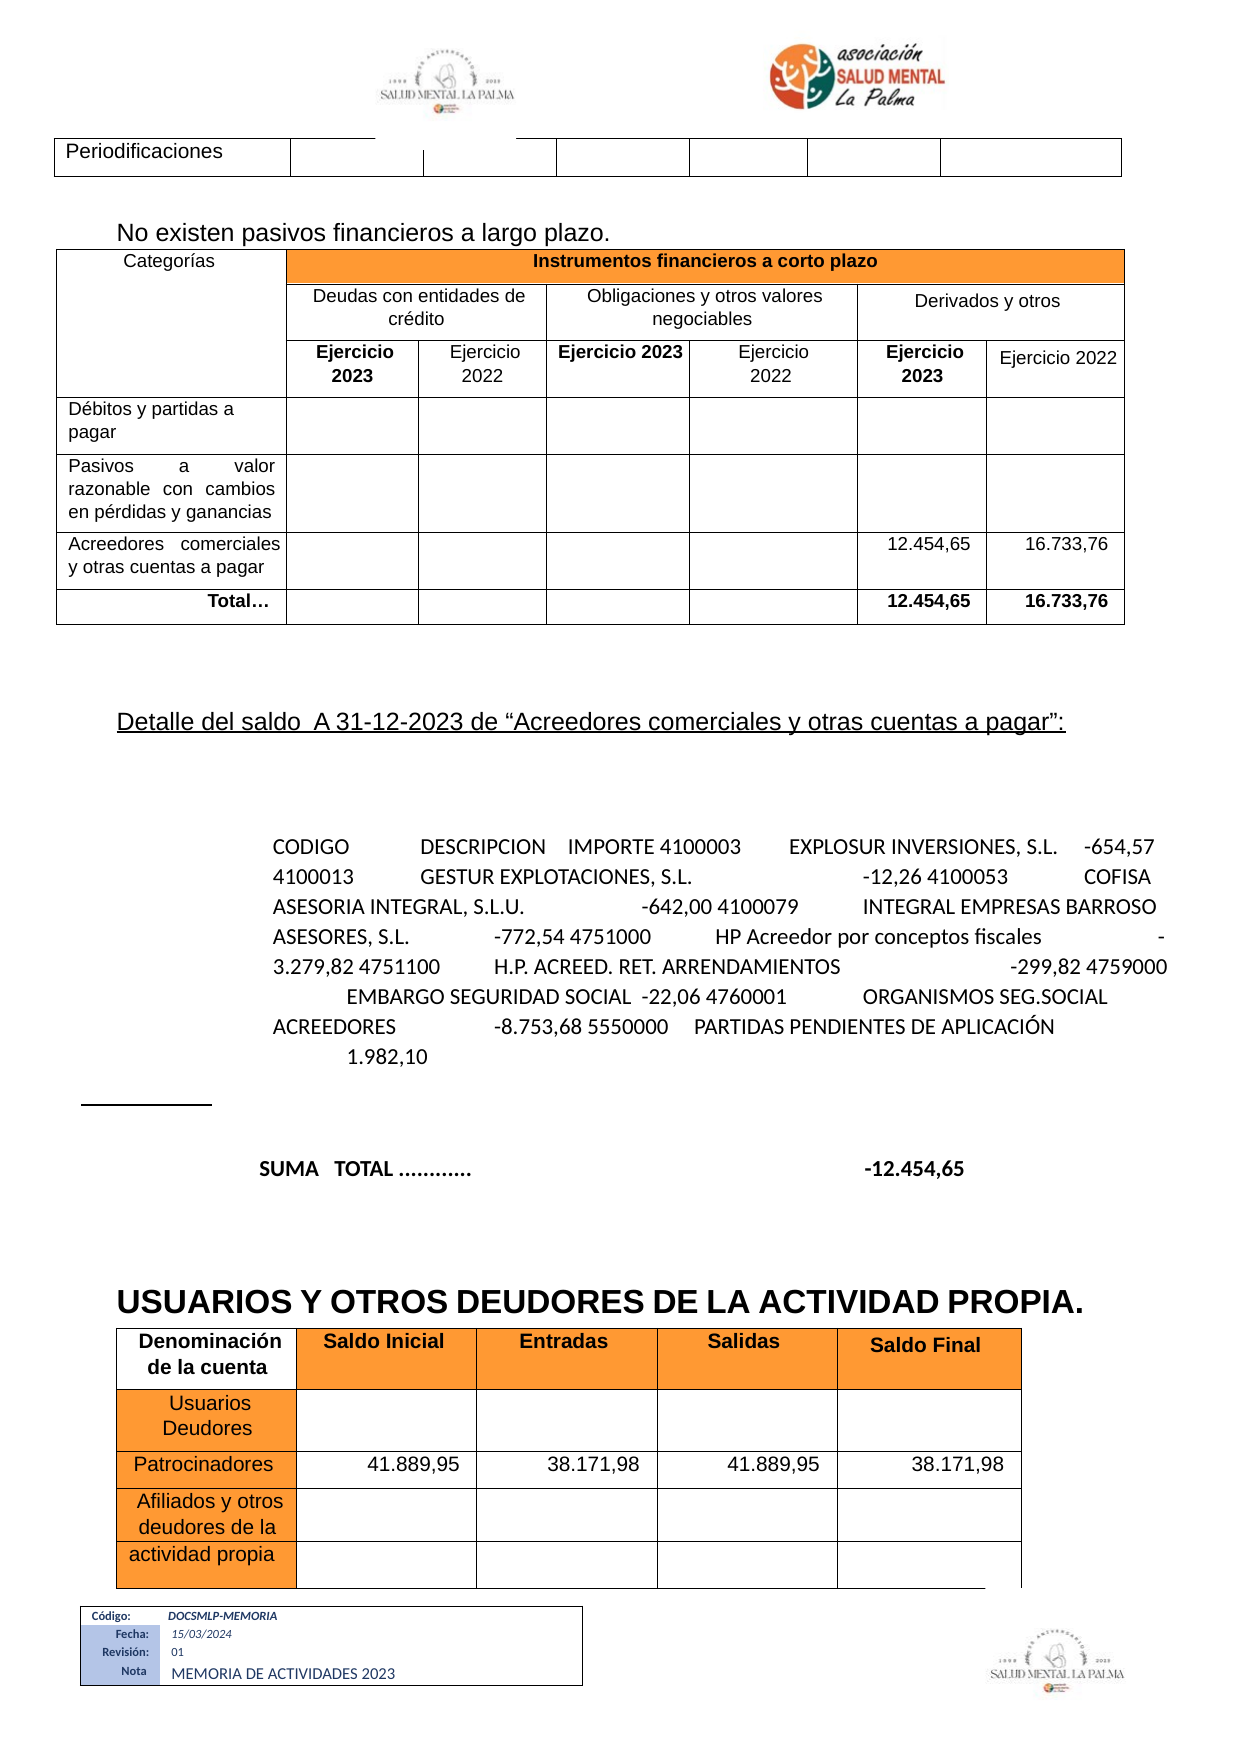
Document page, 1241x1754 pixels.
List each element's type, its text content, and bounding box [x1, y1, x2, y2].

table_cell Patrocinadores [117, 1452, 296, 1488]
table_cell 12.454,65 [858, 590, 986, 623]
table_cell Derivados y otros [858, 285, 1124, 340]
table_cell [297, 1390, 476, 1451]
table_cell 41.889,95 [297, 1452, 476, 1488]
table_cell Ejercicio 2022 [690, 341, 857, 397]
table_cell [690, 398, 857, 453]
table_cell Obligaciones y otros valores negociables [547, 285, 857, 340]
table_cell Total… [57, 590, 286, 623]
text USUARIOS Y OTROS DEUDORES DE LA ACTIVIDAD PROPIA. [116, 1266, 1197, 1324]
table_cell [419, 455, 546, 532]
table_cell [690, 590, 857, 623]
table_cell [858, 398, 986, 453]
table_cell [419, 533, 546, 588]
table_cell [419, 590, 546, 623]
table_header Saldo Final [838, 1329, 1021, 1389]
table_cell [424, 139, 556, 176]
table_cell [557, 139, 689, 176]
table_cell 38.171,98 [477, 1452, 657, 1488]
table_header Categorías [57, 250, 286, 397]
table_cell Deudas con entidades de crédito [287, 285, 546, 340]
table_cell [987, 398, 1124, 453]
text No existen pasivos financieros a largo plazo. [116, 218, 1124, 246]
table_cell Ejercicio 2023 [287, 341, 418, 397]
table_cell [858, 455, 986, 532]
table_cell [838, 1390, 1021, 1451]
table_cell [547, 590, 689, 623]
table_header Entradas [477, 1329, 657, 1389]
table_cell [287, 455, 418, 532]
table_cell [287, 398, 418, 453]
table_cell [690, 533, 857, 588]
subtitle CODIGO DESCRIPCION IMPORTE 4100003 EXPLOSUR INVERSIONES, S.L. -654,57 4100013 GESTUR EXPLOTACIONES, S.L. -12,26 4100053 COFISA ASESORIA INTEGRAL, S.L.U. -642,00 4100079 INTEGRAL EMPRESAS BARROSO ASESORES, S.L. -772,54 4751000 HP Acreedor por conceptos fiscales -3.279,82 4751100 H.P. ACREED. RET. ARRENDAMIENTOS -299,82 4759000 EMBARGO SEGURIDAD SOCIAL -22,06 4760001 ORGANISMOS SEG.SOCIAL ACREEDORES -8.753,68 5550000 PARTIDAS PENDIENTES DE APLICACIÓN 1.982,10 [273, 832, 1197, 1070]
table_cell Acreedores comerciales y otras cuentas a pagar [57, 533, 286, 588]
table_cell [838, 1542, 1021, 1588]
table_cell 16.733,76 [987, 590, 1124, 623]
table_cell Ejercicio 2022 [419, 341, 546, 397]
table_cell [477, 1542, 657, 1588]
table_cell Débitos y partidas a pagar [57, 398, 286, 453]
table_cell [658, 1390, 837, 1451]
table_cell Ejercicio 2023 [547, 341, 689, 397]
table_cell [987, 455, 1124, 532]
table_cell 41.889,95 [658, 1452, 837, 1488]
table_cell actividad propia [117, 1542, 296, 1588]
table_header Salidas [658, 1329, 837, 1389]
text Detalle del saldo A 31-12-2023 de “Acreedores comerciales y otras cuentas a pagar”: [116, 706, 1192, 735]
table_cell [287, 590, 418, 623]
table_cell 16.733,76 [987, 533, 1124, 588]
table_cell Ejercicio 2022 [987, 341, 1124, 397]
table_cell [547, 398, 689, 453]
table_cell 12.454,65 [858, 533, 986, 588]
table_cell [419, 398, 546, 453]
table_cell Ejercicio 2023 [858, 341, 986, 397]
table_cell Afiliados y otros deudores de la [117, 1489, 296, 1541]
table_cell [547, 455, 689, 532]
table_cell [658, 1542, 837, 1588]
table_cell [941, 139, 1121, 176]
table_cell Usuarios Deudores [117, 1390, 296, 1451]
table_cell [297, 1542, 476, 1588]
table_cell [297, 1489, 476, 1541]
table_cell Pasivos a valor razonable con cambios en pérdidas y ganancias [57, 455, 286, 532]
table_cell [477, 1489, 657, 1541]
table_cell [477, 1390, 657, 1451]
table_cell [658, 1489, 837, 1541]
table_header Saldo Inicial [297, 1329, 476, 1389]
table_cell [838, 1489, 1021, 1541]
table_cell 38.171,98 [838, 1452, 1021, 1488]
table_cell [690, 139, 807, 176]
table_cell [690, 455, 857, 532]
text SUMA TOTAL ............ -12.454,65 [81, 1142, 1197, 1185]
table_header Instrumentos financieros a corto plazo [287, 250, 1124, 283]
table_header Denominación de la cuenta [117, 1329, 296, 1389]
table_cell [808, 139, 940, 176]
table_cell [547, 533, 689, 588]
table_cell [287, 533, 418, 588]
table_cell Periodificaciones [55, 139, 290, 176]
table_cell [291, 139, 423, 176]
